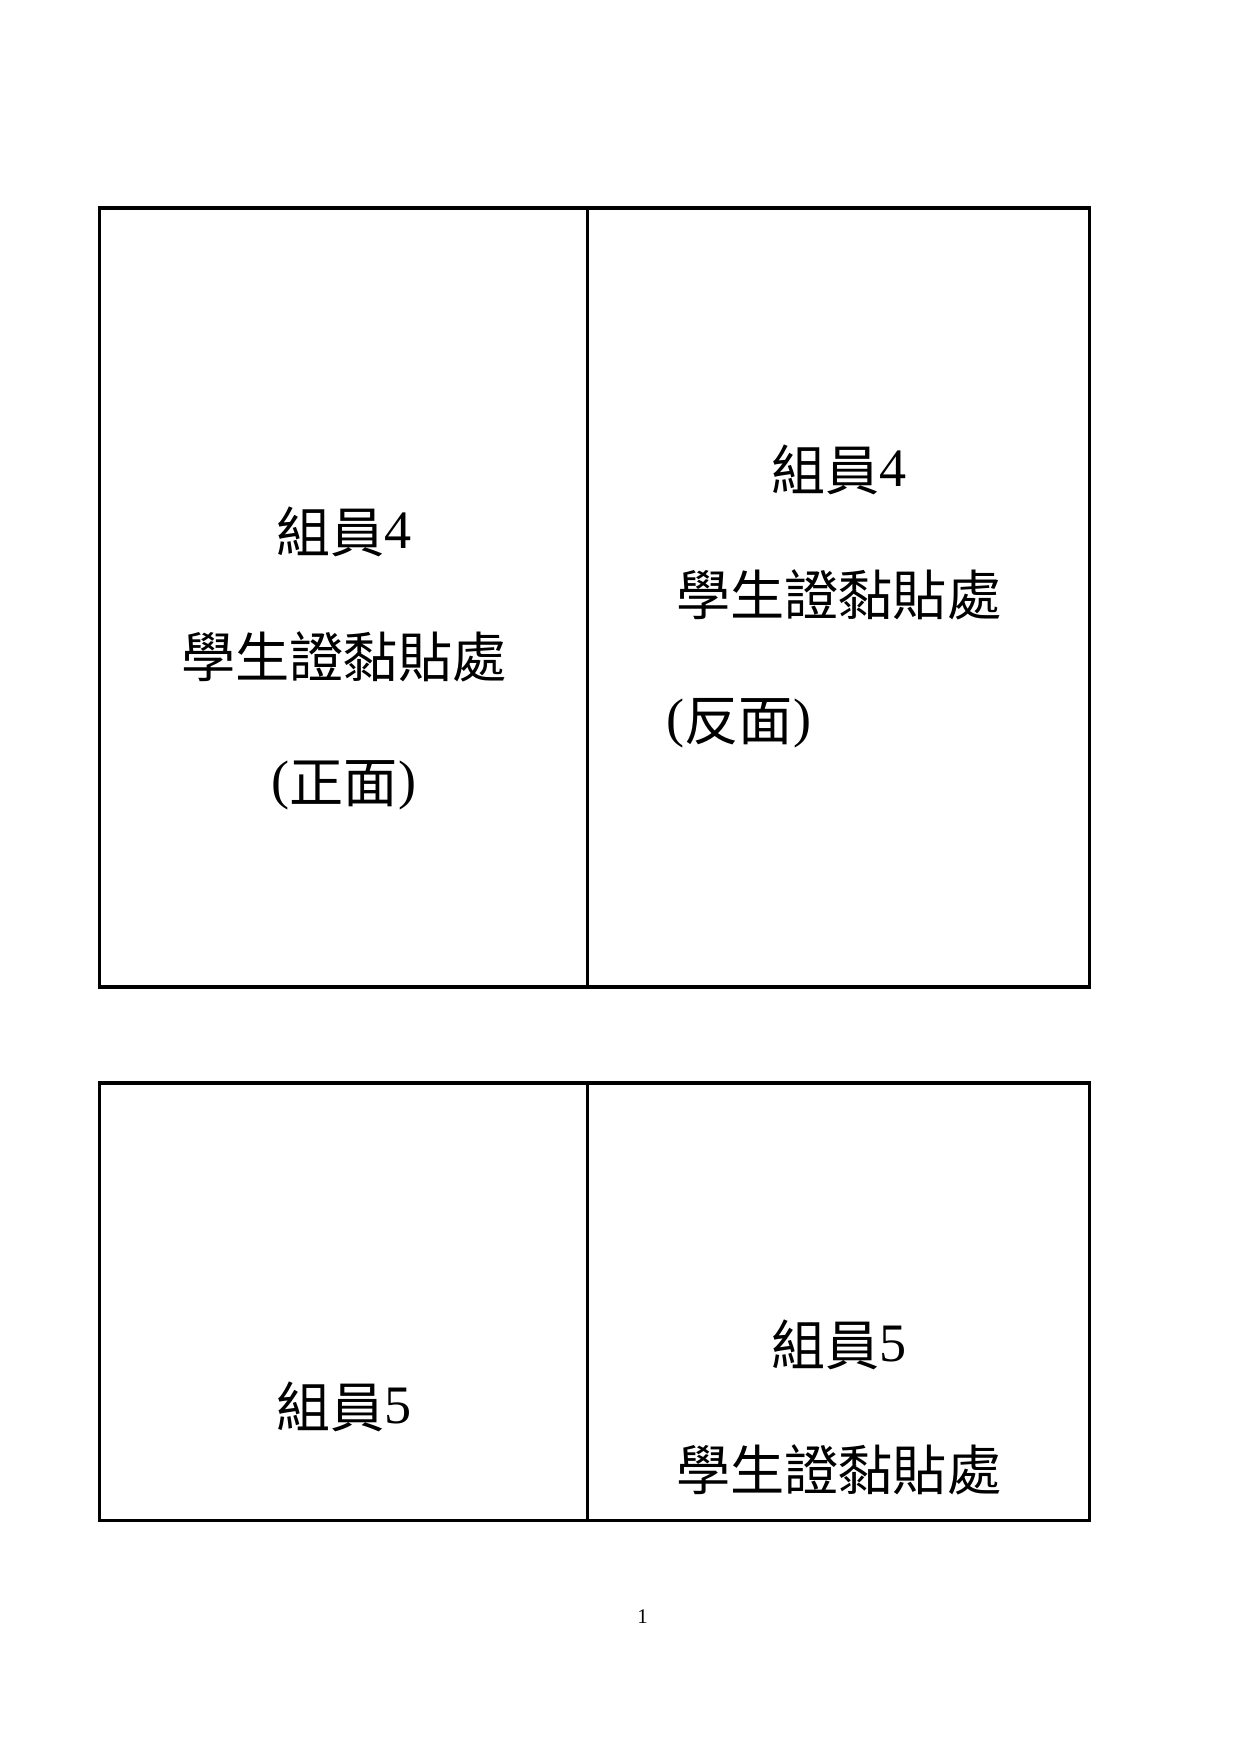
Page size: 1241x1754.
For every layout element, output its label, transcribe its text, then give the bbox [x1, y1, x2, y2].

table_header 組員5 學生證黏貼處 [589, 1085, 1088, 1519]
table_header 組員5 [171, 1270, 517, 1456]
table_header 組員4 學生證黏貼處 (反面) [589, 210, 1088, 985]
table_header 組員4 學生證黏貼處 (正面) [171, 395, 517, 831]
table_header [101, 210, 586, 985]
table_header [101, 1085, 586, 1519]
